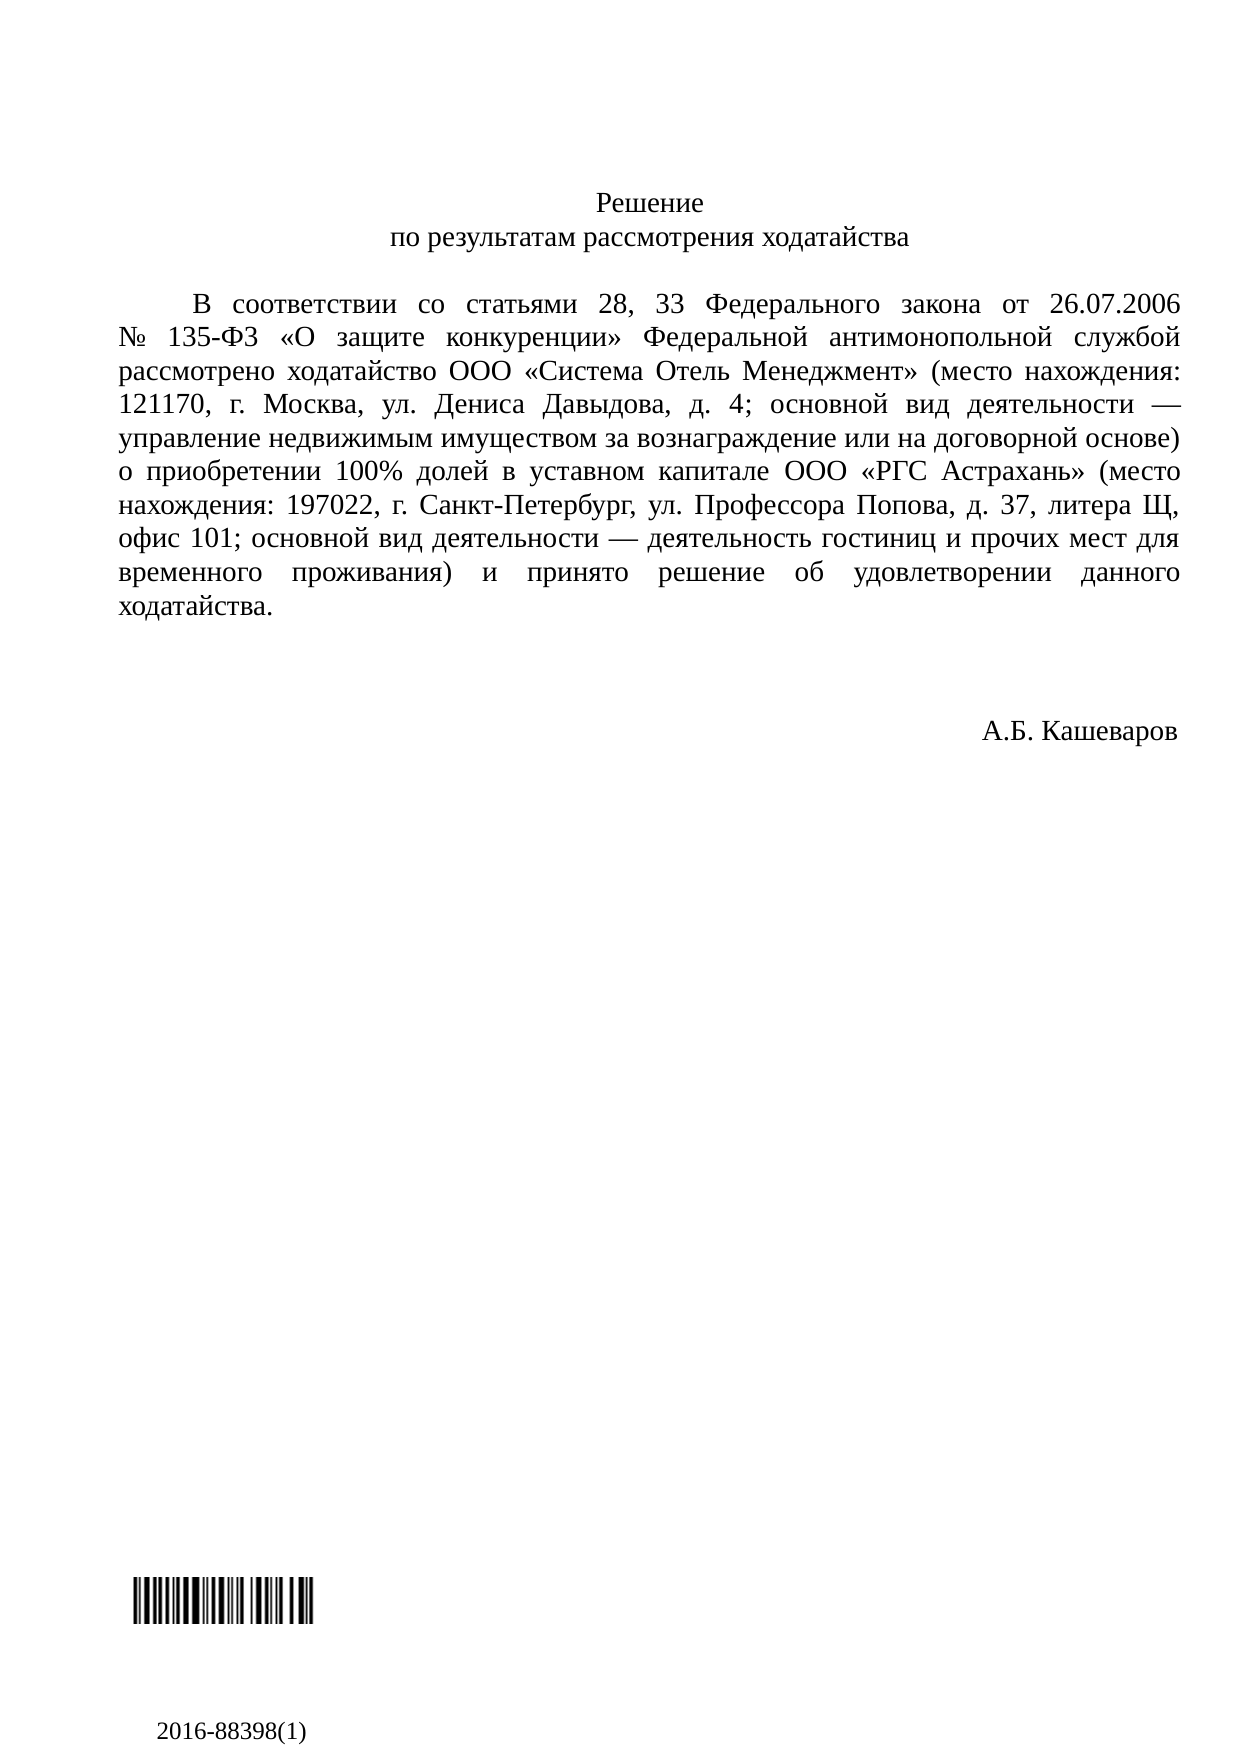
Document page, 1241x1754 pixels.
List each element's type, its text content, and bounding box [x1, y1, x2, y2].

picture [118, 1577, 331, 1624]
text В соответствии со статьями 28, 33 Федерального закона от 26.07.2006 № 135-Ф3 «О защите конкуренции» Федеральной антимонопольной службой рассмотрено ходатайство ООО «Система Отель Менеджмент» (место нахождения: 121170, г. Москва, ул. Дениса Давыдова, д. 4; основной вид деятельности — управление недвижимым имуществом за вознаграждение или на договорной основе) о приобретении 100% долей в уставном капитале ООО «РГС Астрахань» (место нахождения: 197022, г. Санкт-Петербург, ул. Профессора Попова, д. 37, литера Щ, офис 101; основной вид деятельности — деятельность гостиниц и прочих мест для временного проживания) и принято решение об удовлетворении данного ходатайства. [118, 286, 1181, 621]
text по результатам рассмотрения ходатайства [118, 219, 1181, 252]
text А.Б. Кашеваров [118, 713, 1181, 747]
text Решение [118, 185, 1181, 219]
